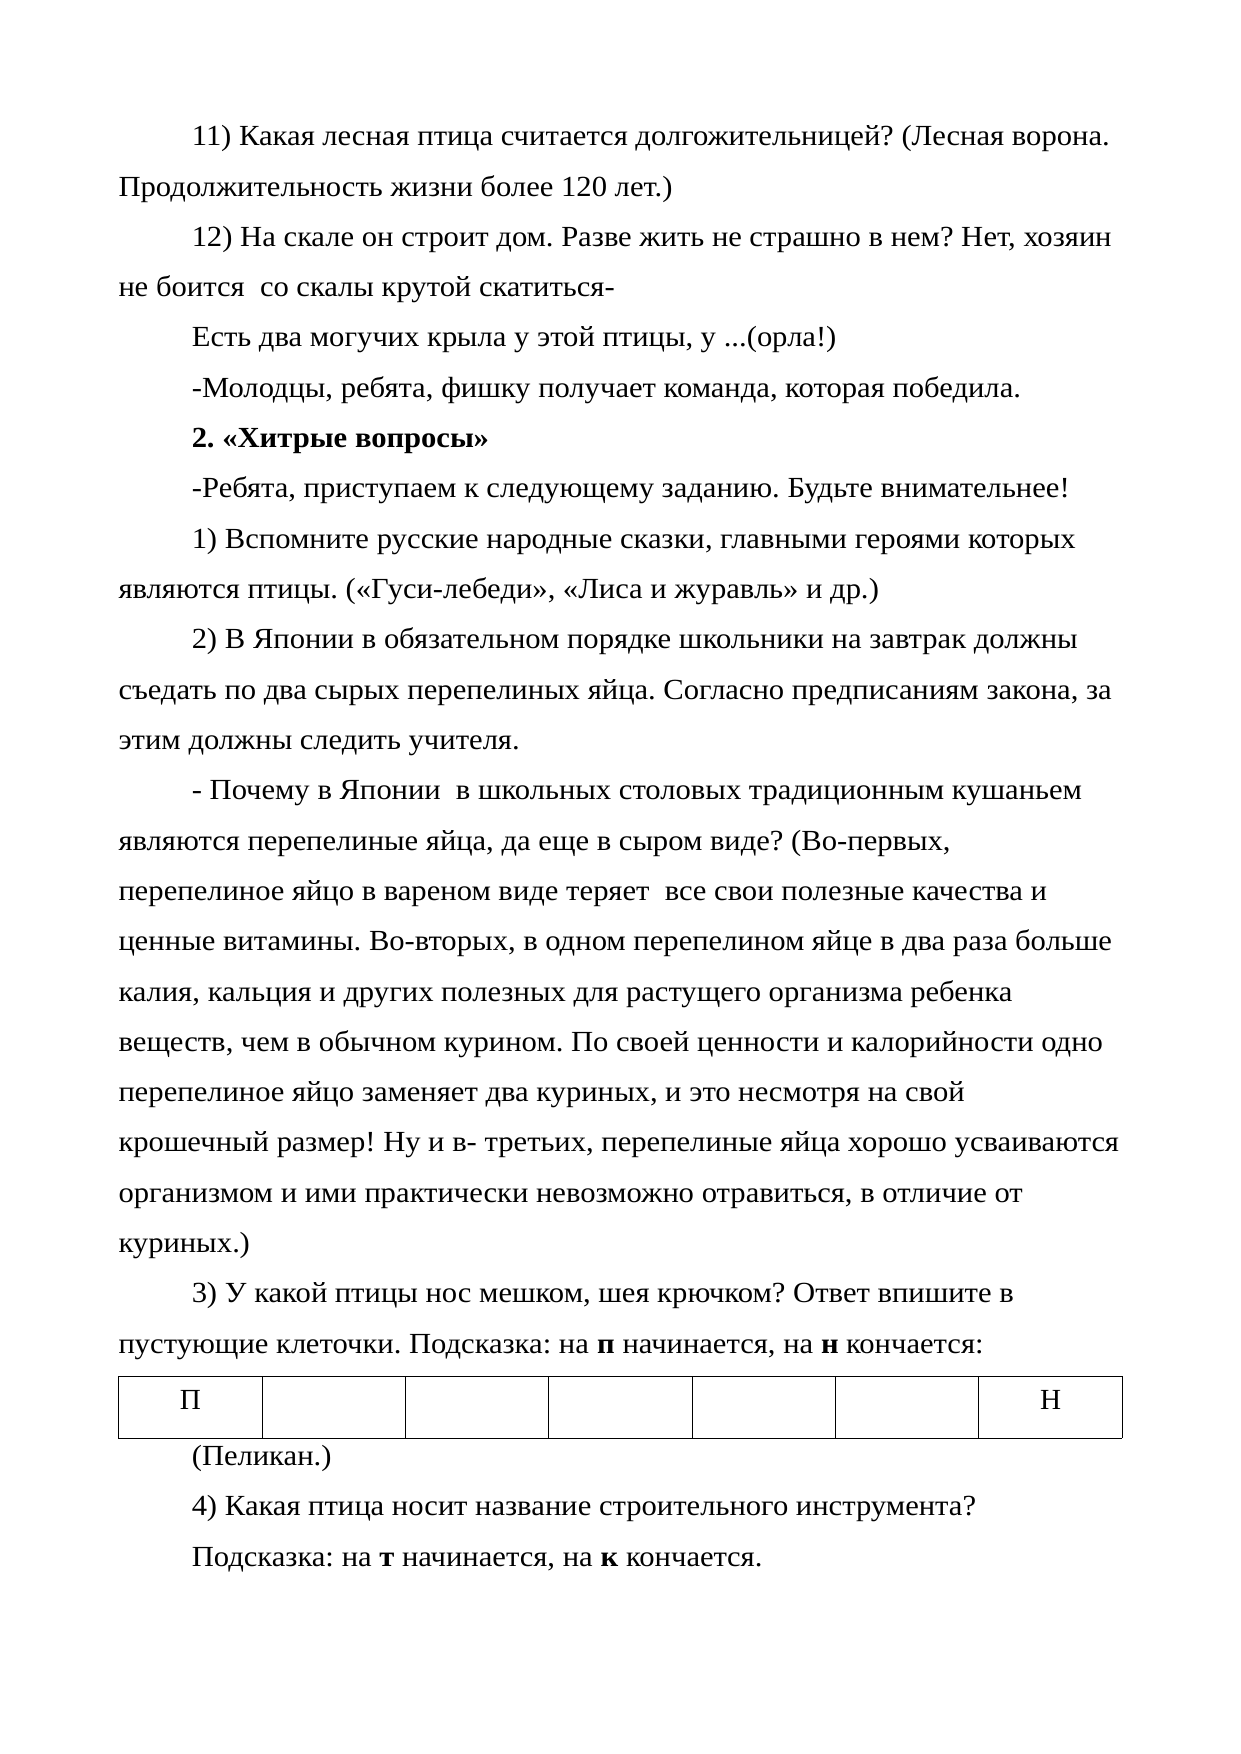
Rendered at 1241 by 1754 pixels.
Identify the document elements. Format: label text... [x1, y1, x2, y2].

text Подсказка: на т начинается, на к кончается. [118, 1539, 1122, 1572]
table_header Н [979, 1377, 1122, 1438]
text (Пеликан.) [118, 1439, 1122, 1472]
text 12) На скале он строит дом. Разве жить не страшно в нем? Нет, хозяин не боится со скалы крутой скатиться- [118, 219, 1122, 303]
table_header [406, 1377, 548, 1438]
table_header [836, 1377, 978, 1438]
table_header [693, 1377, 835, 1438]
text 3) У какой птицы нос мешком, шея крючком? Ответ впишите в пустующие клеточки. Подсказка: на п начинается, на н кончается: [118, 1276, 1122, 1359]
text -Ребята, приступаем к следующему заданию. Будьте внимательнее! [118, 471, 1122, 504]
text 11) Какая лесная птица считается долгожительницей? (Лесная ворона. Продолжительность жизни более 120 лет.) [118, 118, 1122, 202]
table_header [263, 1377, 405, 1438]
text -Молодцы, ребята, фишку получает команда, которая победила. [118, 370, 1122, 403]
text 1) Вспомните русские народные сказки, главными героями которых являются птицы. («Гуси-лебеди», «Лиса и журавль» и др.) [118, 521, 1122, 605]
text 2) В Японии в обязательном порядке школьники на завтрак должны съедать по два сырых перепелиных яйца. Согласно предписаниям закона, за этим должны следить учителя. [118, 621, 1122, 756]
table_header [549, 1377, 692, 1438]
table_header П [119, 1377, 262, 1438]
text 4) Какая птица носит название строительного инструмента? [118, 1488, 1122, 1522]
text 2. «Хитрые вопросы» [118, 420, 1122, 454]
text - Почему в Японии в школьных столовых традиционным кушаньем являются перепелиные яйца, да еще в сыром виде? (Во-первых, перепелиное яйцо в вареном виде теряет все свои полезные качества и ценные витамины. Во-вторых, в одном перепелином яйце в два раза больше калия, кальция и других полезных для растущего организма ребенка веществ, чем в обычном курином. По своей ценности и калорийности одно перепелиное яйцо заменяет два куриных, и это несмотря на свой крошечный размер! Ну и в- третьих, перепелиные яйца хорошо усваиваются организмом и ими практически невозможно отравиться, в отличие от куриных.) [118, 772, 1122, 1259]
text Есть два могучих крыла у этой птицы, у ...(орла!) [118, 319, 1122, 353]
